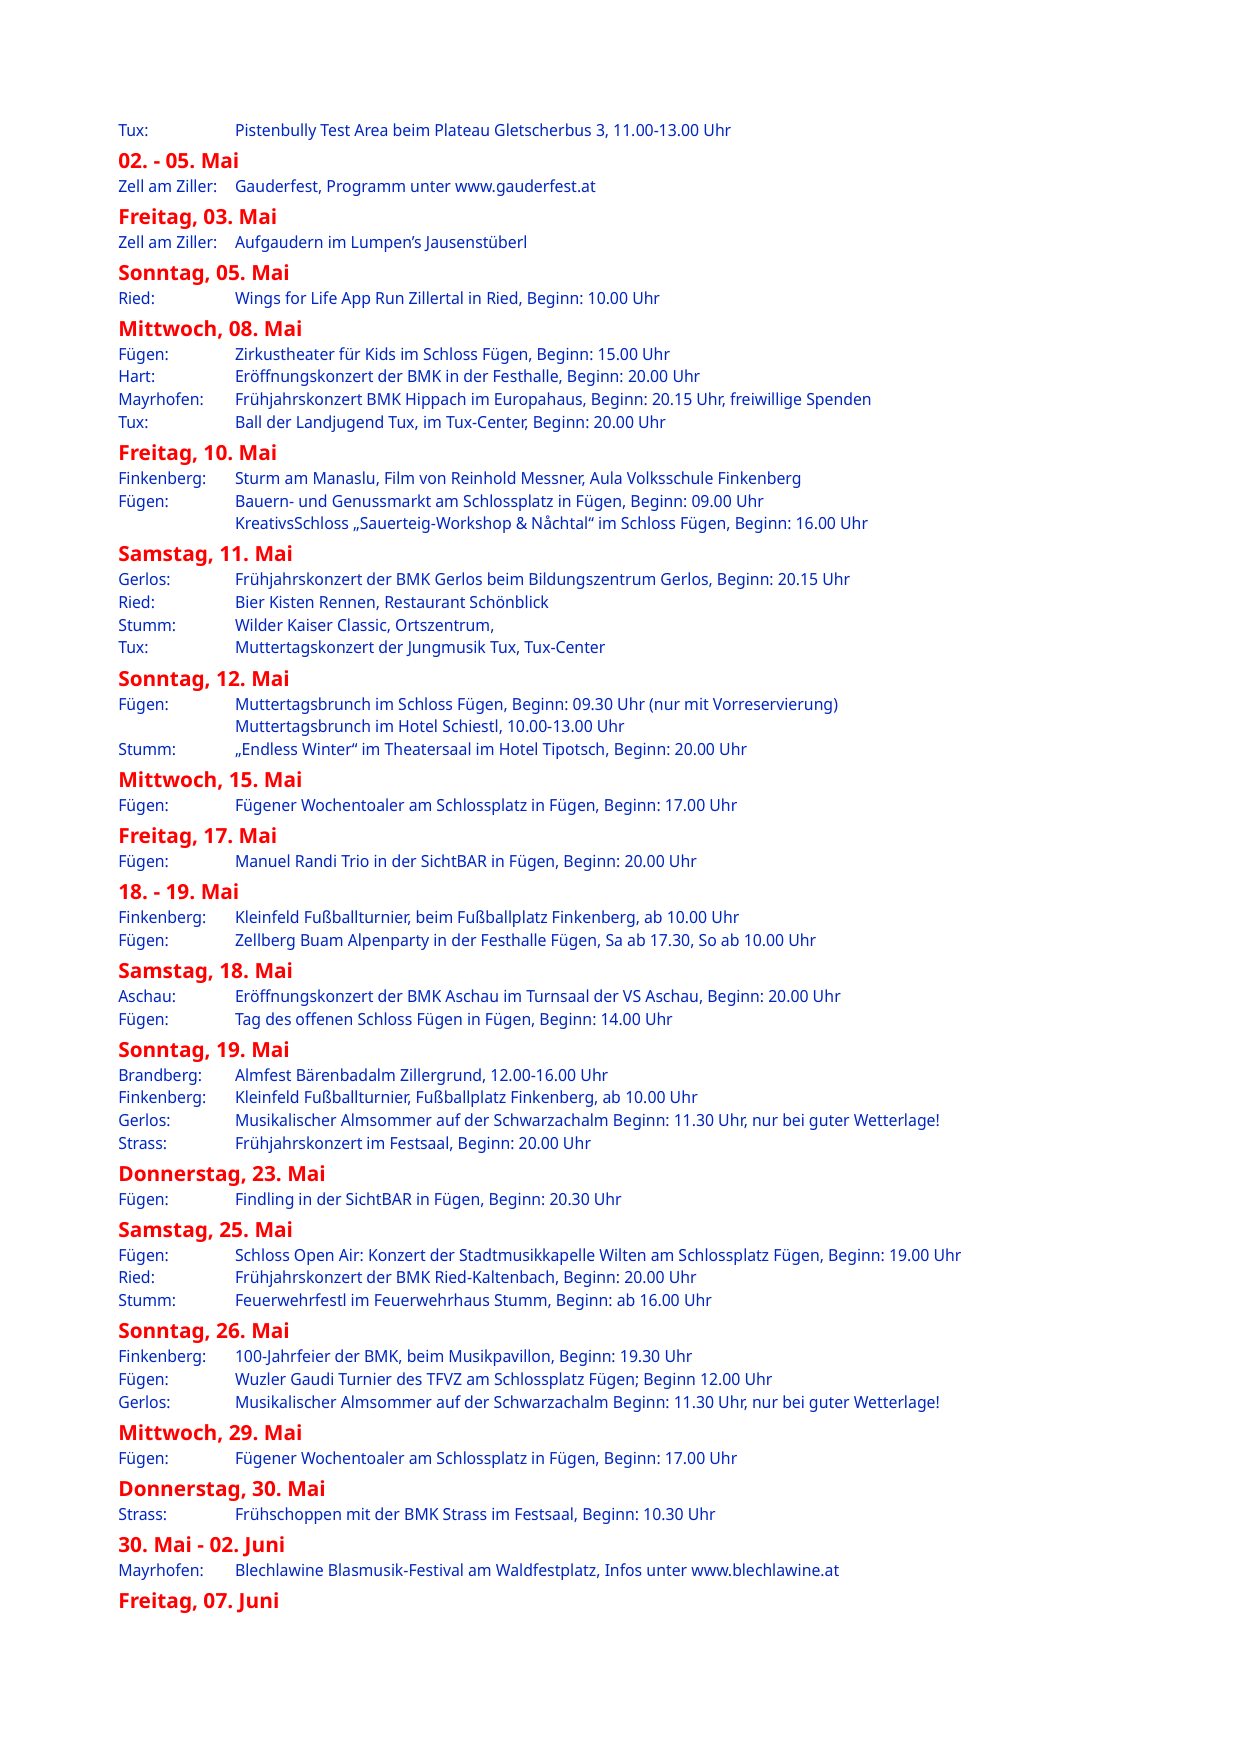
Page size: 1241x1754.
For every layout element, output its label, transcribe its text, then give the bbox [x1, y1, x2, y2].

text Gerlos: Musikalischer Almsommer auf der Schwarzachalm Beginn: 11.30 Uhr, nur bei guter Wetterlage! [118, 1108, 1122, 1131]
text Brandberg: Almfest Bärenbadalm Zillergrund, 12.00-16.00 Uhr [118, 1063, 1122, 1086]
text Strass: Frühjahrskonzert im Festsaal, Beginn: 20.00 Uhr [118, 1131, 1122, 1154]
text Gerlos: Frühjahrskonzert der BMK Gerlos beim Bildungszentrum Gerlos, Beginn: 20.15 Uhr [118, 568, 1122, 591]
text 30. Mai - 02. Juni [118, 1525, 1122, 1558]
text Fügen: Bauern- und Genussmarkt am Schlossplatz in Fügen, Beginn: 09.00 Uhr [118, 489, 1122, 512]
text Mayrhofen: Frühjahrskonzert BMK Hippach im Europahaus, Beginn: 20.15 Uhr, freiwillige Spenden [118, 388, 1122, 410]
text Freitag, 03. Mai [118, 197, 1122, 230]
text Zell am Ziller: Gauderfest, Programm unter www.gauderfest.at [118, 174, 1122, 197]
text Finkenberg: Sturm am Manaslu, Film von Reinhold Messner, Aula Volksschule Finkenberg [118, 466, 1122, 489]
text 02. - 05. Mai [118, 141, 1122, 174]
text Ried: Frühjahrskonzert der BMK Ried-Kaltenbach, Beginn: 20.00 Uhr [118, 1266, 1122, 1289]
text Strass: Frühschoppen mit der BMK Strass im Festsaal, Beginn: 10.30 Uhr [118, 1502, 1122, 1525]
text Donnerstag, 23. Mai [118, 1154, 1122, 1187]
text Stumm: „Endless Winter“ im Theatersaal im Hotel Tipotsch, Beginn: 20.00 Uhr [118, 737, 1122, 760]
text Finkenberg: 100-Jahrfeier der BMK, beim Musikpavillon, Beginn: 19.30 Uhr [118, 1345, 1122, 1367]
text Mayrhofen: Blechlawine Blasmusik-Festival am Waldfestplatz, Infos unter www.blechlawine.at [118, 1558, 1122, 1581]
text Finkenberg: Kleinfeld Fußballturnier, beim Fußballplatz Finkenberg, ab 10.00 Uhr [118, 906, 1122, 928]
text Fügen: Fügener Wochentoaler am Schlossplatz in Fügen, Beginn: 17.00 Uhr [118, 1446, 1122, 1469]
text Sonntag, 05. Mai [118, 253, 1122, 286]
text Freitag, 17. Mai [118, 816, 1122, 849]
text Tux: Pistenbully Test Area beim Plateau Gletscherbus 3, 11.00-13.00 Uhr [118, 118, 1122, 141]
text 18. - 19. Mai [118, 872, 1122, 906]
text Fügen: Schloss Open Air: Konzert der Stadtmusikkapelle Wilten am Schlossplatz Fügen, Beginn: 19.00 Uhr [118, 1243, 1122, 1266]
text Fügen: Muttertagsbrunch im Schloss Fügen, Beginn: 09.30 Uhr (nur mit Vorreservierung) [118, 692, 1122, 715]
text Samstag, 11. Mai [118, 534, 1122, 568]
text Mittwoch, 29. Mai [118, 1413, 1122, 1446]
text Fügen: Findling in der SichtBAR in Fügen, Beginn: 20.30 Uhr [118, 1187, 1122, 1210]
text Donnerstag, 30. Mai [118, 1469, 1122, 1502]
text Freitag, 07. Juni [118, 1581, 1122, 1614]
text Zell am Ziller: Aufgaudern im Lumpen’s Jausenstüberl [118, 230, 1122, 253]
text Ried: Bier Kisten Rennen, Restaurant Schönblick [118, 591, 1122, 613]
text Finkenberg: Kleinfeld Fußballturnier, Fußballplatz Finkenberg, ab 10.00 Uhr [118, 1086, 1122, 1108]
text Aschau: Eröffnungskonzert der BMK Aschau im Turnsaal der VS Aschau, Beginn: 20.00 Uhr [118, 984, 1122, 1007]
text Samstag, 18. Mai [118, 951, 1122, 984]
text KreativsSchloss „Sauerteig-Workshop & Nåchtal“ im Schloss Fügen, Beginn: 16.00 Uhr [118, 512, 1122, 534]
text Tux: Ball der Landjugend Tux, im Tux-Center, Beginn: 20.00 Uhr [118, 410, 1122, 433]
text Fügen: Fügener Wochentoaler am Schlossplatz in Fügen, Beginn: 17.00 Uhr [118, 793, 1122, 816]
text Samstag, 25. Mai [118, 1210, 1122, 1243]
text Mittwoch, 08. Mai [118, 309, 1122, 342]
text Fügen: Wuzler Gaudi Turnier des TFVZ am Schlossplatz Fügen; Beginn 12.00 Uhr [118, 1367, 1122, 1390]
text Sonntag, 12. Mai [118, 659, 1122, 692]
text Ried: Wings for Life App Run Zillertal in Ried, Beginn: 10.00 Uhr [118, 286, 1122, 309]
text Freitag, 10. Mai [118, 433, 1122, 466]
text Fügen: Tag des offenen Schloss Fügen in Fügen, Beginn: 14.00 Uhr [118, 1007, 1122, 1030]
text Fügen: Zirkustheater für Kids im Schloss Fügen, Beginn: 15.00 Uhr [118, 342, 1122, 365]
text Stumm: Wilder Kaiser Classic, Ortszentrum, [118, 613, 1122, 636]
text Gerlos: Musikalischer Almsommer auf der Schwarzachalm Beginn: 11.30 Uhr, nur bei guter Wetterlage! [118, 1390, 1122, 1413]
text Hart: Eröffnungskonzert der BMK in der Festhalle, Beginn: 20.00 Uhr [118, 365, 1122, 388]
text Sonntag, 26. Mai [118, 1311, 1122, 1345]
text Fügen: Zellberg Buam Alpenparty in der Festhalle Fügen, Sa ab 17.30, So ab 10.00 Uhr [118, 928, 1122, 951]
text Muttertagsbrunch im Hotel Schiestl, 10.00-13.00 Uhr [118, 715, 1122, 737]
text Stumm: Feuerwehrfestl im Feuerwehrhaus Stumm, Beginn: ab 16.00 Uhr [118, 1289, 1122, 1311]
text Sonntag, 19. Mai [118, 1030, 1122, 1063]
text Mittwoch, 15. Mai [118, 760, 1122, 793]
text Tux: Muttertagskonzert der Jungmusik Tux, Tux-Center [118, 636, 1122, 659]
text Fügen: Manuel Randi Trio in der SichtBAR in Fügen, Beginn: 20.00 Uhr [118, 849, 1122, 872]
